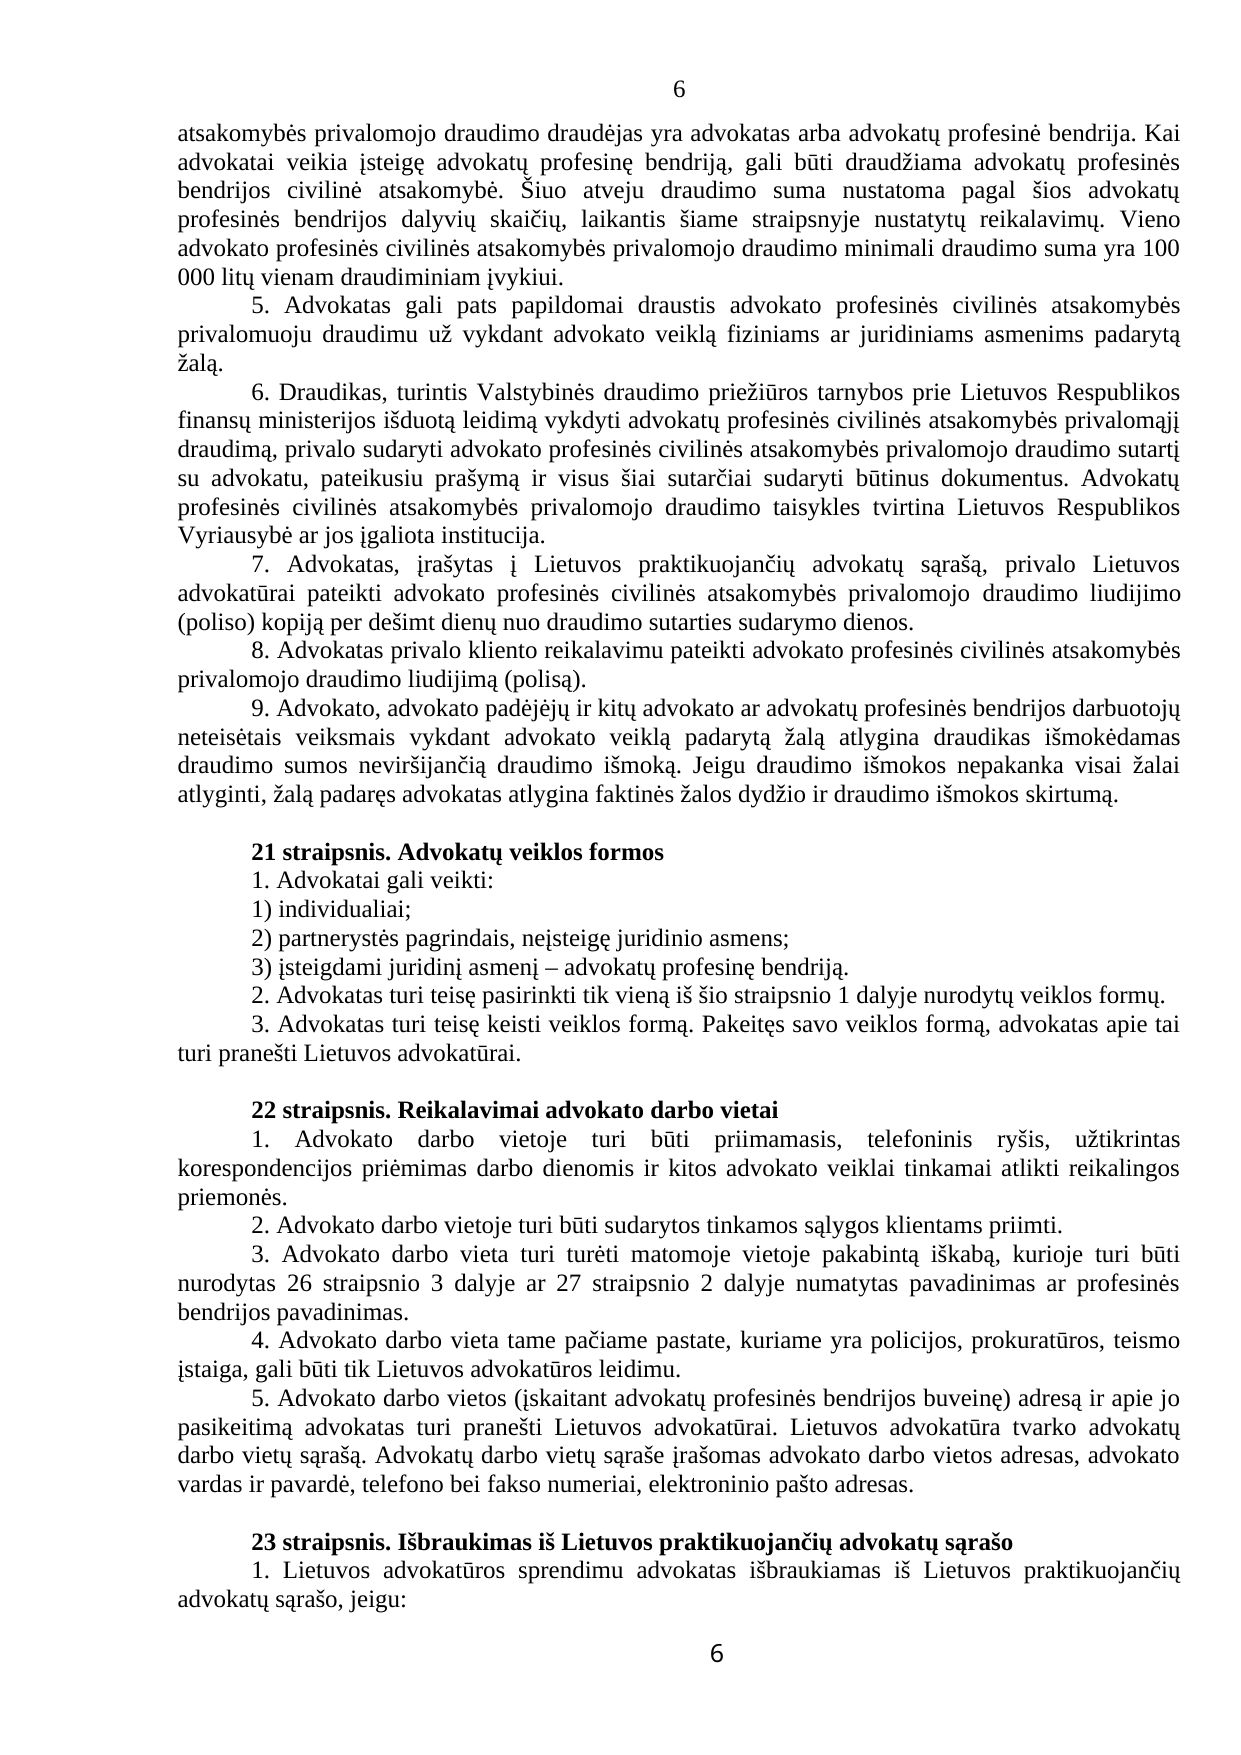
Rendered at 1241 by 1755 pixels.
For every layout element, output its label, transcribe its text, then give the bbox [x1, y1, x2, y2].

text 21 straipsnis. Advokatų veiklos formos [177, 837, 1181, 866]
text 23 straipsnis. Išbraukimas iš Lietuvos praktikuojančių advokatų sąrašo [177, 1527, 1181, 1556]
text 22 straipsnis. Reikalavimai advokato darbo vietai [177, 1096, 1181, 1124]
text 3. Advokatas turi teisę keisti veiklos formą. Pakeitęs savo veiklos formą, advokatas apie tai turi pranešti Lietuvos advokatūrai. [177, 1009, 1181, 1067]
text 1. Advokato darbo vietoje turi būti priimamasis, telefoninis ryšis, užtikrintas korespondencijos priėmimas darbo dienomis ir kitos advokato veiklai tinkamai atlikti reikalingos priemonės. [177, 1124, 1181, 1211]
text atsakomybės privalomojo draudimo draudėjas yra advokatas arba advokatų profesinė bendrija. Kai advokatai veikia įsteigę advokatų profesinę bendriją, gali būti draudžiama advokatų profesinės bendrijos civilinė atsakomybė. Šiuo atveju draudimo suma nustatoma pagal šios advokatų profesinės bendrijos dalyvių skaičių, laikantis šiame straipsnyje nustatytų reikalavimų. Vieno advokato profesinės civilinės atsakomybės privalomojo draudimo minimali draudimo suma yra 100 000 litų vienam draudiminiam įvykiui. [177, 118, 1181, 291]
text 2. Advokato darbo vietoje turi būti sudarytos tinkamos sąlygos klientams priimti. [177, 1211, 1181, 1239]
text 8. Advokatas privalo kliento reikalavimu pateikti advokato profesinės civilinės atsakomybės privalomojo draudimo liudijimą (polisą). [177, 636, 1181, 693]
text 3) įsteigdami juridinį asmenį – advokatų profesinę bendriją. [177, 952, 1181, 981]
text 9. Advokato, advokato padėjėjų ir kitų advokato ar advokatų profesinės bendrijos darbuotojų neteisėtais veiksmais vykdant advokato veiklą padarytą žalą atlygina draudikas išmokėdamas draudimo sumos neviršijančią draudimo išmoką. Jeigu draudimo išmokos nepakanka visai žalai atlyginti, žalą padaręs advokatas atlygina faktinės žalos dydžio ir draudimo išmokos skirtumą. [177, 693, 1181, 808]
text 3. Advokato darbo vieta turi turėti matomoje vietoje pakabintą iškabą, kurioje turi būti nurodytas 26 straipsnio 3 dalyje ar 27 straipsnio 2 dalyje numatytas pavadinimas ar profesinės bendrijos pavadinimas. [177, 1239, 1181, 1326]
text 7. Advokatas, įrašytas į Lietuvos praktikuojančių advokatų sąrašą, privalo Lietuvos advokatūrai pateikti advokato profesinės civilinės atsakomybės privalomojo draudimo liudijimo (poliso) kopiją per dešimt dienų nuo draudimo sutarties sudarymo dienos. [177, 549, 1181, 636]
text 5. Advokatas gali pats papildomai draustis advokato profesinės civilinės atsakomybės privalomuoju draudimu už vykdant advokato veiklą fiziniams ar juridiniams asmenims padarytą žalą. [177, 291, 1181, 377]
text 4. Advokato darbo vieta tame pačiame pastate, kuriame yra policijos, prokuratūros, teismo įstaiga, gali būti tik Lietuvos advokatūros leidimu. [177, 1326, 1181, 1383]
text 5. Advokato darbo vietos (įskaitant advokatų profesinės bendrijos buveinę) adresą ir apie jo pasikeitimą advokatas turi pranešti Lietuvos advokatūrai. Lietuvos advokatūra tvarko advokatų darbo vietų sąrašą. Advokatų darbo vietų sąraše įrašomas advokato darbo vietos adresas, advokato vardas ir pavardė, telefono bei fakso numeriai, elektroninio pašto adresas. [177, 1383, 1181, 1498]
text 1. Lietuvos advokatūros sprendimu advokatas išbraukiamas iš Lietuvos praktikuojančių advokatų sąrašo, jeigu: [177, 1556, 1181, 1613]
text 1. Advokatai gali veikti: [177, 866, 1181, 894]
text 6. Draudikas, turintis Valstybinės draudimo priežiūros tarnybos prie Lietuvos Respublikos finansų ministerijos išduotą leidimą vykdyti advokatų profesinės civilinės atsakomybės privalomąjį draudimą, privalo sudaryti advokato profesinės civilinės atsakomybės privalomojo draudimo sutartį su advokatu, pateikusiu prašymą ir visus šiai sutarčiai sudaryti būtinus dokumentus. Advokatų profesinės civilinės atsakomybės privalomojo draudimo taisykles tvirtina Lietuvos Respublikos Vyriausybė ar jos įgaliota institucija. [177, 377, 1181, 549]
text 2. Advokatas turi teisę pasirinkti tik vieną iš šio straipsnio 1 dalyje nurodytų veiklos formų. [177, 981, 1181, 1009]
text 1) individualiai; [177, 894, 1181, 923]
text 2) partnerystės pagrindais, neįsteigę juridinio asmens; [177, 923, 1181, 952]
